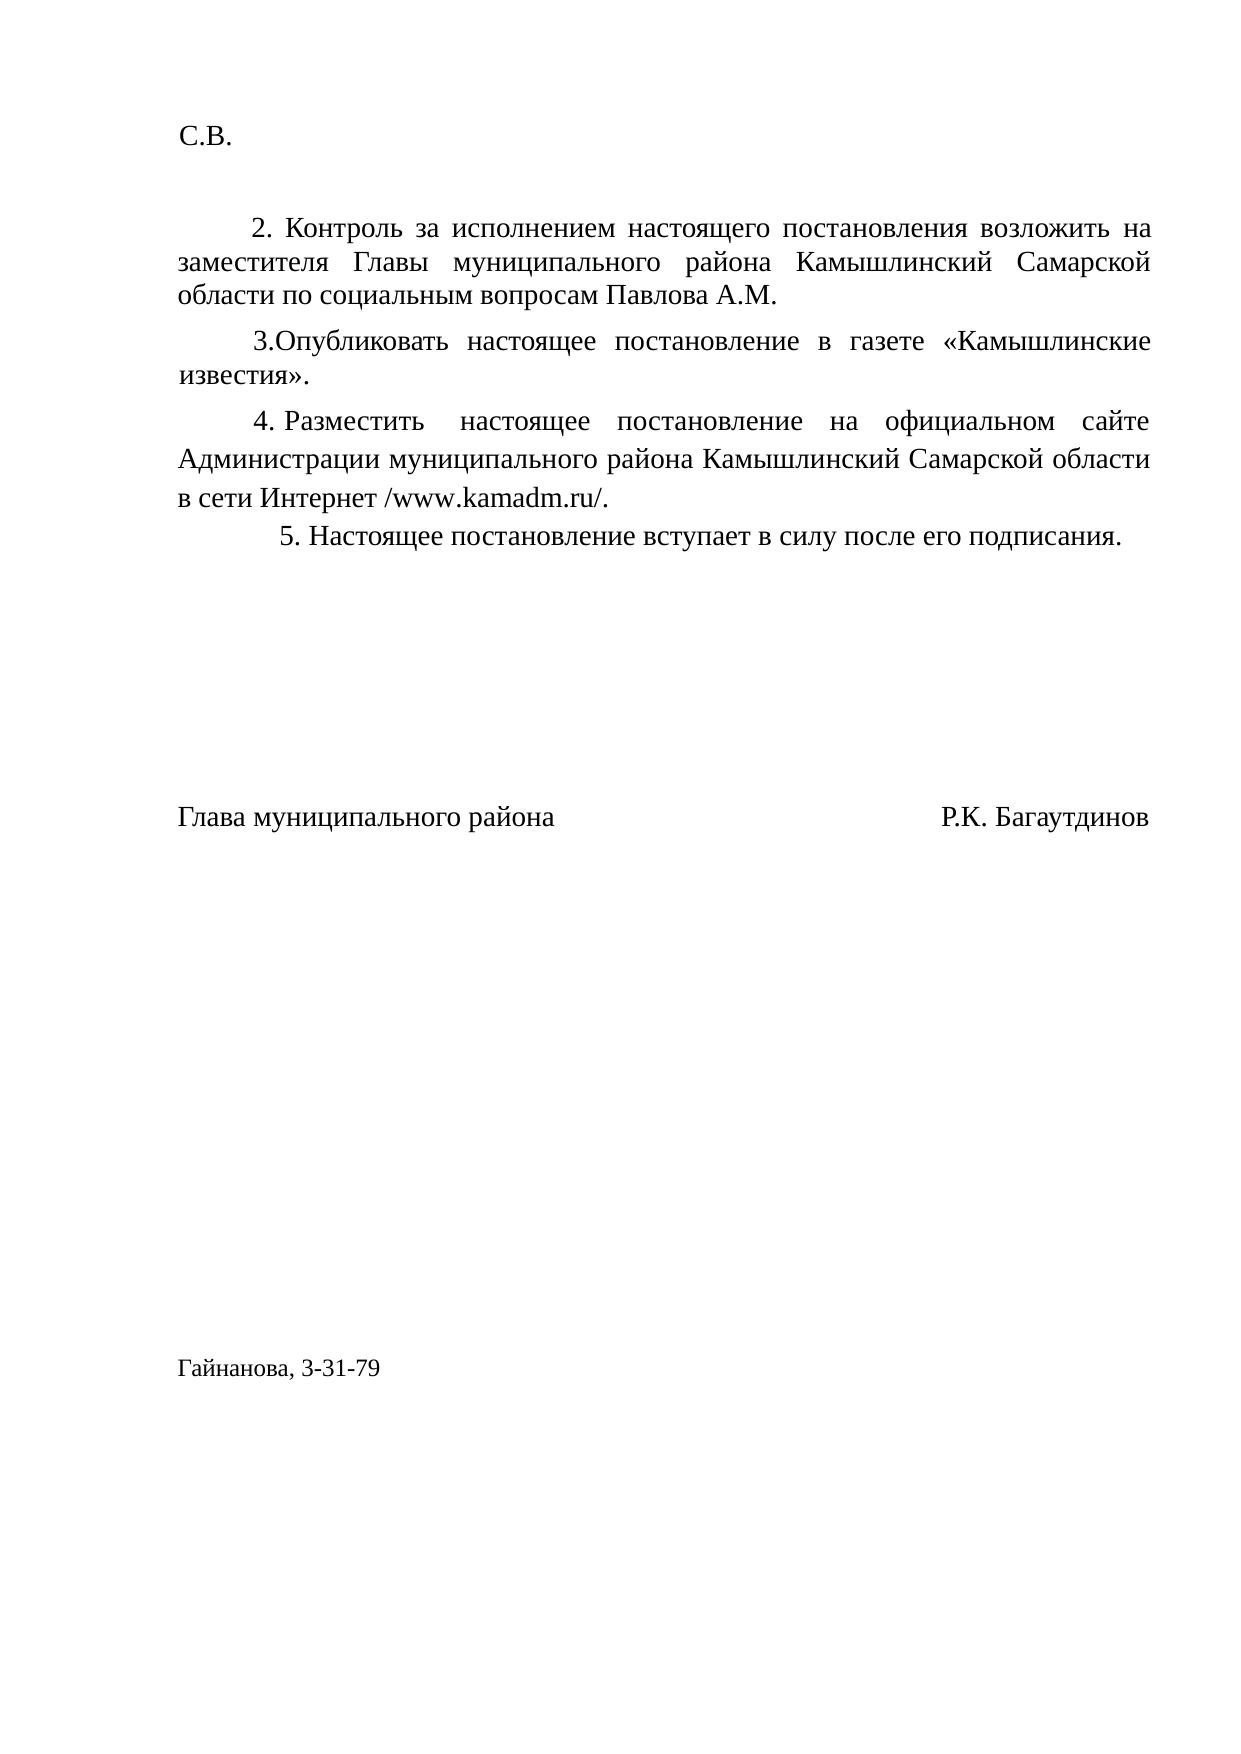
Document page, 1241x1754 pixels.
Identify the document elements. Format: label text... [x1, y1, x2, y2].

text С.В. [179, 118, 1152, 152]
text 2. Контроль за исполнением настоящего постановления возложить на заместителя Главы муниципального района Камышлинский Самарской области по социальным вопросам Павлова А.М. [177, 210, 1152, 311]
text Глава муниципального района Р.К. Багаутдинов [177, 799, 1152, 833]
text 5. Настоящее постановление вступает в силу после его подписания. [179, 518, 1152, 552]
text 3.Опубликовать настоящее постановление в газете «Камышлинские известия». [179, 323, 1152, 390]
text Гайнанова, 3-31-79 [177, 1353, 1152, 1382]
text 4. Разместить настоящее постановление на официальном сайте Администрации муниципального района Камышлинский Самарской области в сети Интернет /www.kamadm.ru/. [177, 403, 1152, 513]
